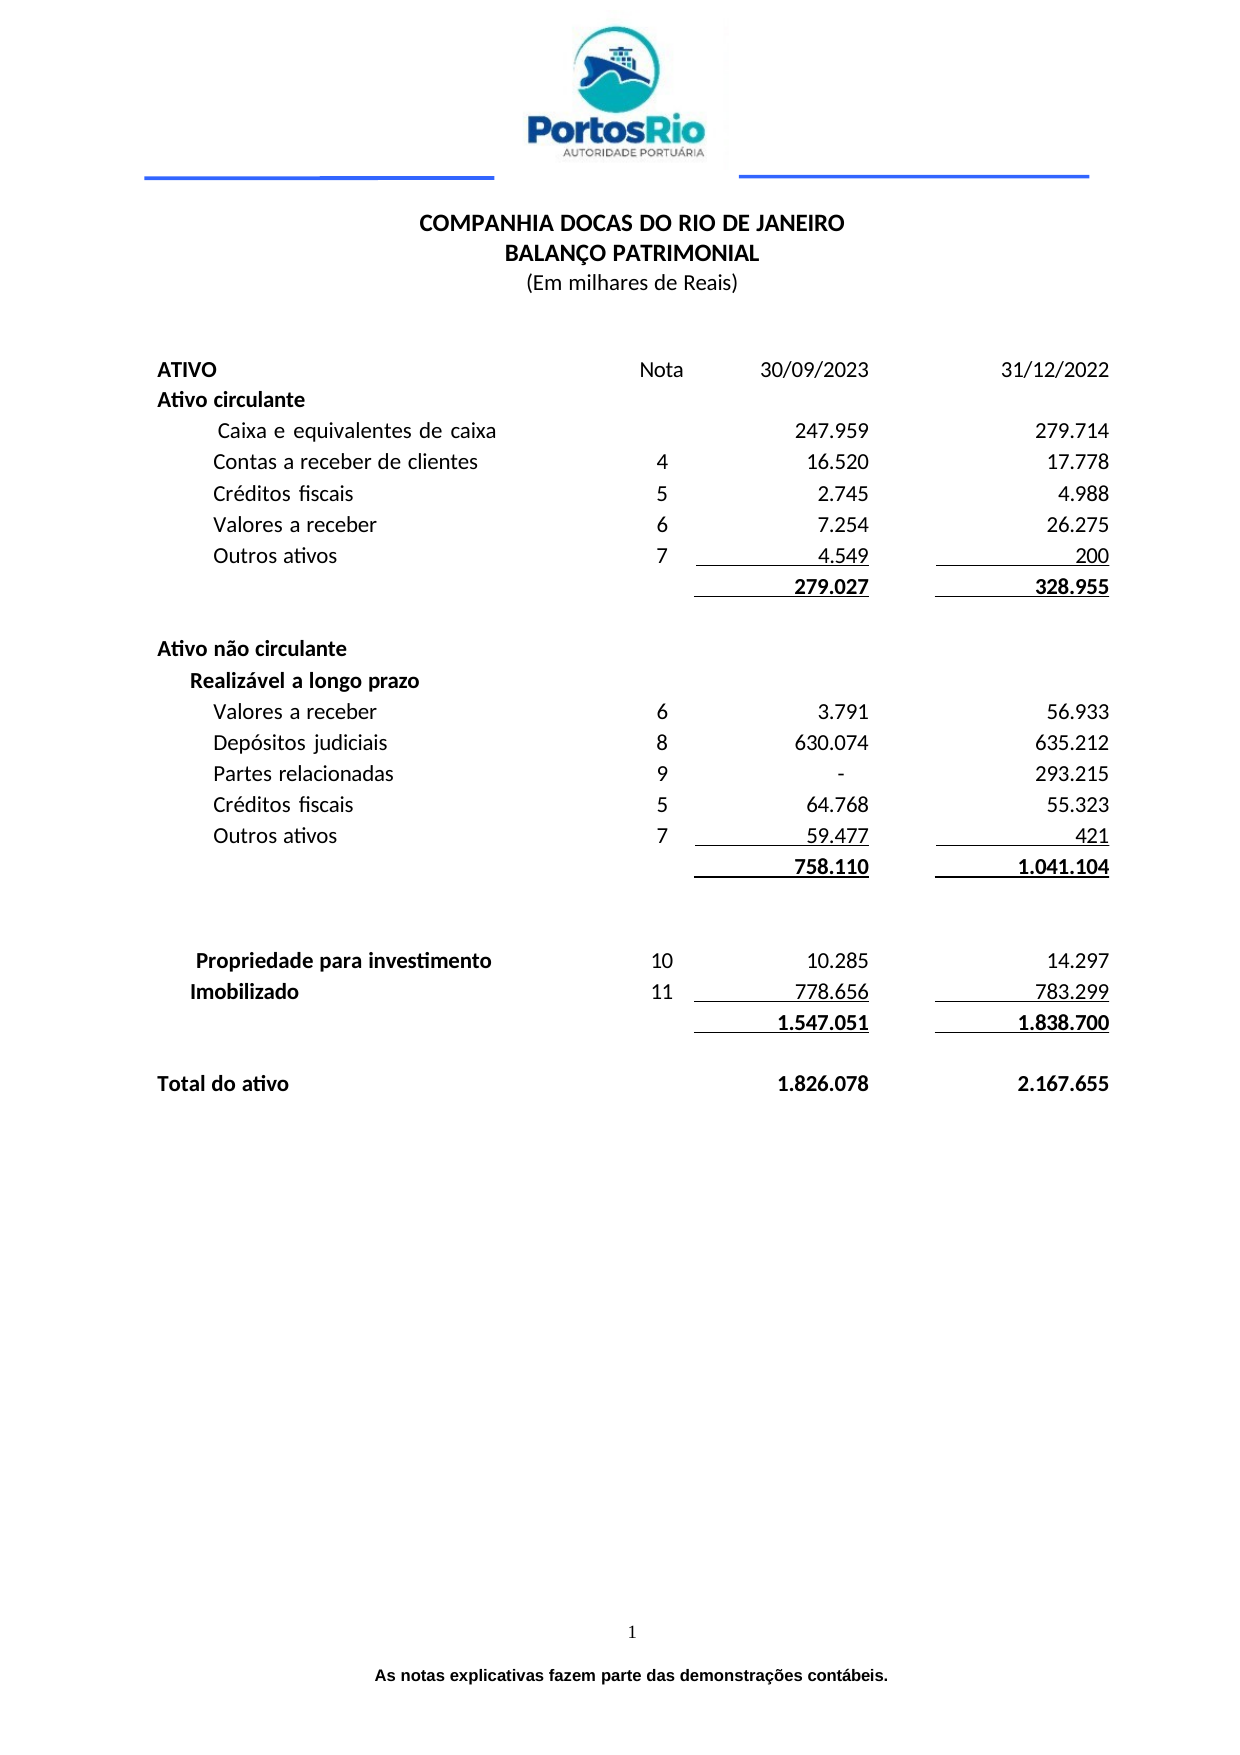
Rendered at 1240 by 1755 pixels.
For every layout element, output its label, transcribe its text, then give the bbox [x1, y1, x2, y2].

table_cell Partes relacionadas [152, 759, 567, 791]
table_cell 778.656 [691, 976, 902, 1007]
table_cell Depósitos judiciais [152, 728, 567, 759]
table_cell Total do ativo [152, 1055, 567, 1098]
table_cell 16.520 [691, 448, 902, 479]
table_cell [691, 619, 902, 666]
table_cell 7.254 [691, 510, 902, 539]
table_cell 635.212 [903, 728, 1114, 759]
table_cell Propriedade para investimento [152, 915, 567, 976]
table_cell [152, 851, 567, 915]
table_cell 421 [903, 820, 1114, 851]
table_cell [567, 619, 691, 666]
table_cell 7 [567, 540, 691, 571]
table_cell 59.477 [691, 820, 902, 851]
table_cell 247.959 [691, 417, 902, 448]
table_cell [567, 417, 691, 448]
table_cell [691, 386, 902, 417]
table_cell 783.299 [903, 976, 1114, 1007]
table_cell Caixa e equivalentes de caixa [152, 417, 567, 448]
table_cell 200 [903, 540, 1114, 571]
table_cell 3.791 [691, 697, 902, 728]
table_header 30/09/2023 [691, 358, 902, 386]
table_cell 4.988 [903, 479, 1114, 510]
table_cell Ativo não circulante [152, 619, 567, 666]
table_cell [903, 386, 1114, 417]
table_cell 6 [567, 697, 691, 728]
table_cell 5 [567, 791, 691, 820]
table_cell 758.110 [691, 851, 902, 915]
table_cell Valores a receber [152, 510, 567, 539]
table_cell Contas a receber de clientes [152, 448, 567, 479]
table_cell [567, 1007, 691, 1055]
table_cell 5 [567, 479, 691, 510]
table_cell Outros ativos [152, 820, 567, 851]
table_cell 9 [567, 759, 691, 791]
table_cell Imobilizado [152, 976, 567, 1007]
table_cell 11 [567, 976, 691, 1007]
table_cell 328.955 [903, 571, 1114, 619]
table_cell [567, 571, 691, 619]
table_cell 630.074 [691, 728, 902, 759]
table_cell 1.826.078 [691, 1055, 902, 1098]
table_cell 1.547.051 [691, 1007, 902, 1055]
table_cell [567, 851, 691, 915]
table_cell 10.285 [691, 915, 902, 976]
table_cell 56.933 [903, 697, 1114, 728]
table_cell 2.745 [691, 479, 902, 510]
table_cell Valores a receber [152, 697, 567, 728]
table_cell [152, 1007, 567, 1055]
table_cell 64.768 [691, 791, 902, 820]
table_cell 2.167.655 [903, 1055, 1114, 1098]
table_cell 293.215 [903, 759, 1114, 791]
table_cell Realizável a longo prazo [152, 666, 567, 697]
table_cell 4.549 [691, 540, 902, 571]
table_cell 55.323 [903, 791, 1114, 820]
table_cell 4 [567, 448, 691, 479]
table_cell 7 [567, 820, 691, 851]
table_cell [567, 666, 691, 697]
table_cell 1.838.700 [903, 1007, 1114, 1055]
table_cell 279.027 [691, 571, 902, 619]
table_header 31/12/2022 [903, 358, 1114, 386]
table_cell [903, 666, 1114, 697]
table_cell [691, 666, 902, 697]
table_cell 10 [567, 915, 691, 976]
table_cell Créditos fiscais [152, 479, 567, 510]
table_header Nota [567, 358, 691, 386]
table_cell 14.297 [903, 915, 1114, 976]
table_header ATIVO [152, 358, 567, 386]
table_cell - [691, 759, 902, 791]
table_cell Outros ativos [152, 540, 567, 571]
table_cell [567, 1055, 691, 1098]
table_cell 26.275 [903, 510, 1114, 539]
table_cell 279.714 [903, 417, 1114, 448]
table_cell 6 [567, 510, 691, 539]
table_cell 8 [567, 728, 691, 759]
table_cell 17.778 [903, 448, 1114, 479]
table_cell 1.041.104 [903, 851, 1114, 915]
table_cell [567, 386, 691, 417]
table_cell [152, 571, 567, 619]
table_cell Ativo circulante [152, 386, 567, 417]
table_cell Créditos fiscais [152, 791, 567, 820]
table_cell [903, 619, 1114, 666]
